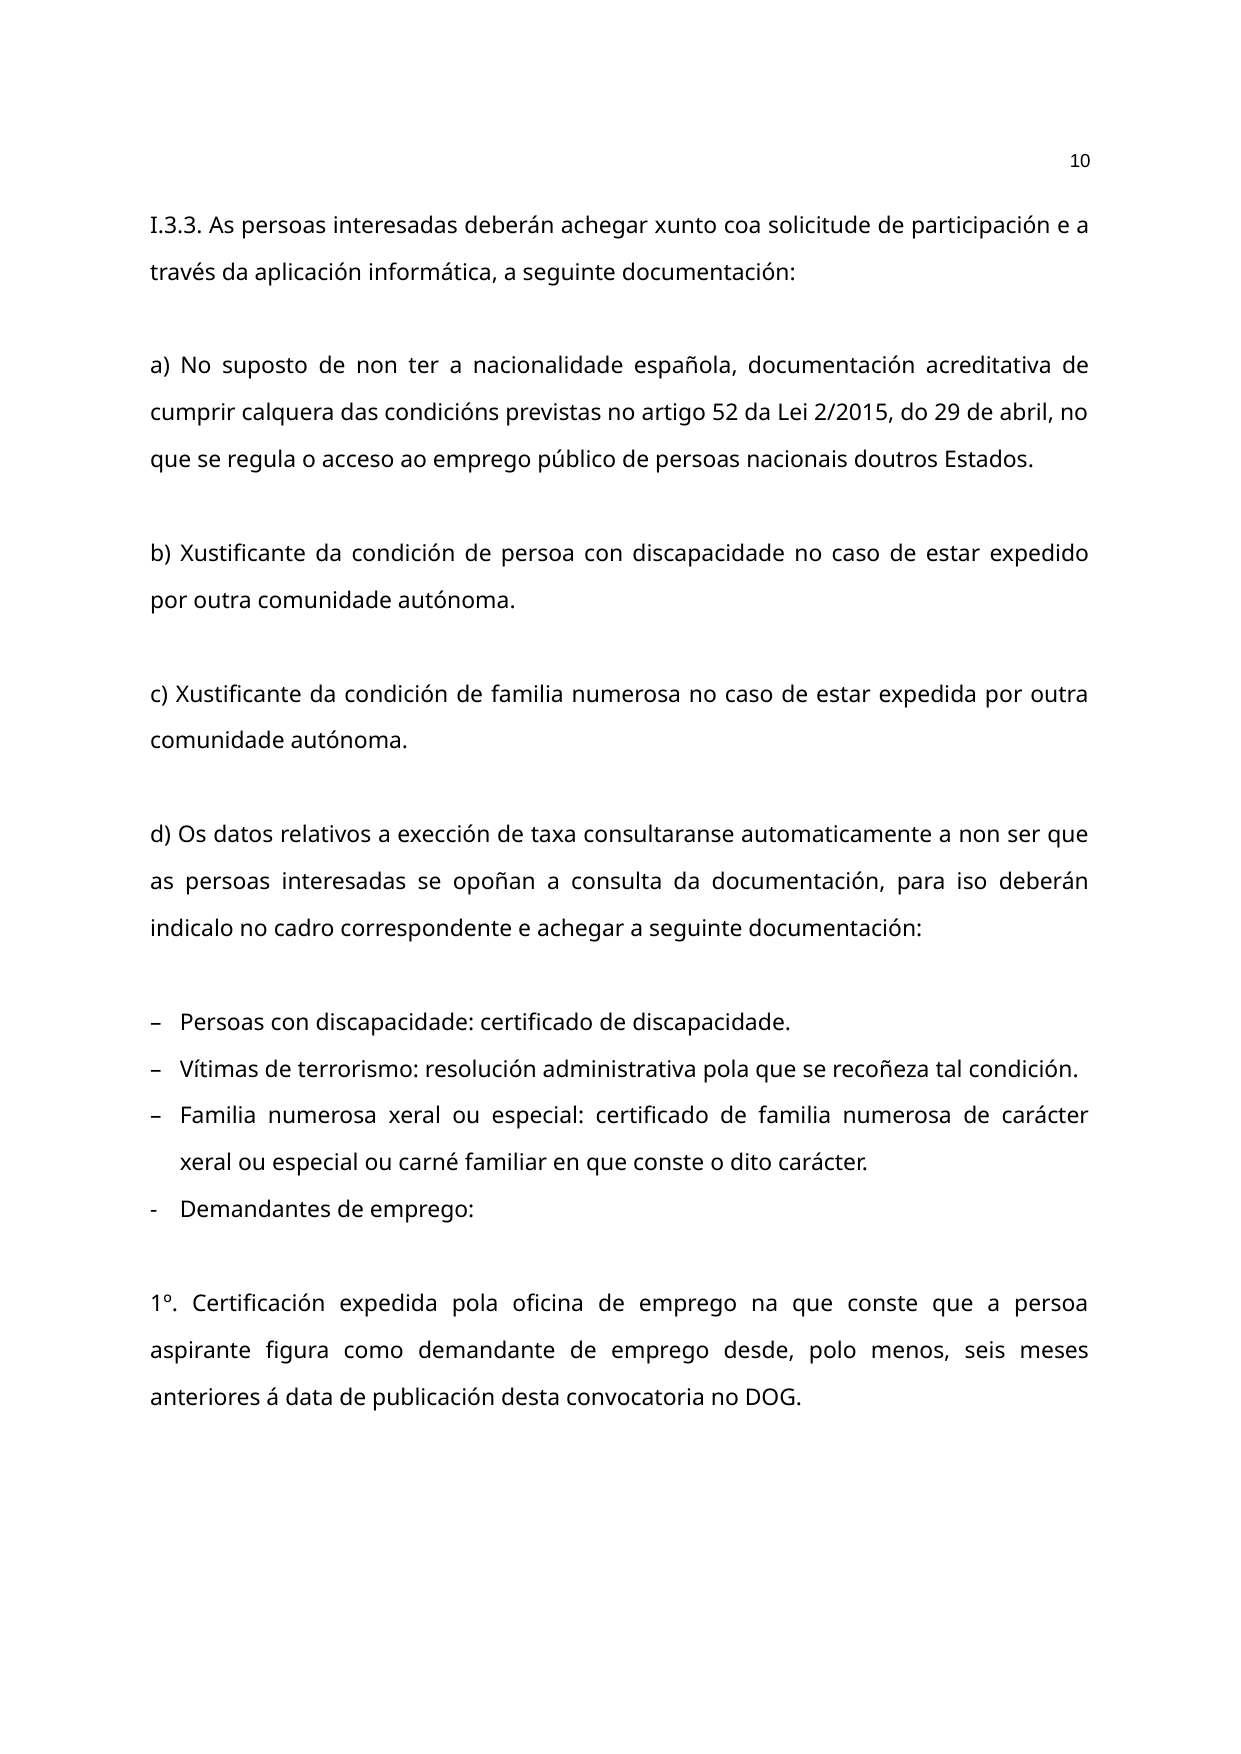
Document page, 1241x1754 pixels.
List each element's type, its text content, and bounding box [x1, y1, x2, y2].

text I.3.3. As persoas interesadas deberán achegar xunto coa solicitude de participación e a través da aplicación informática, a seguinte documentación: [150, 209, 1090, 287]
list Familia numerosa xeral ou especial: certificado de familia numerosa de carácter xeral ou especial ou carné familiar en que conste o dito carácter. [150, 1099, 1090, 1178]
text - Demandantes de emprego: [150, 1193, 1090, 1224]
text 1º. Certificación expedida pola oficina de emprego na que conste que a persoa aspirante figura como demandante de emprego desde, polo menos, seis meses anteriores á data de publicación desta convocatoria no DOG. [150, 1287, 1090, 1412]
text d) Os datos relativos a exección de taxa consultaranse automaticamente a non ser que as persoas interesadas se opoñan a consulta da documentación, para iso deberán indicalo no cadro correspondente e achegar a seguinte documentación: [150, 818, 1090, 943]
list Vítimas de terrorismo: resolución administrativa pola que se recoñeza tal condición. [150, 1053, 1090, 1084]
text a) No suposto de non ter a nacionalidade española, documentación acreditativa de cumprir calquera das condicións previstas no artigo 52 da Lei 2/2015, do 29 de abril, no que se regula o acceso ao emprego público de persoas nacionais doutros Estados. [150, 349, 1090, 474]
list Persoas con discapacidade: certificado de discapacidade. [150, 1006, 1090, 1037]
text c) Xustificante da condición de familia numerosa no caso de estar expedida por outra comunidade autónoma. [150, 678, 1090, 756]
text b) Xustificante da condición de persoa con discapacidade no caso de estar expedido por outra comunidade autónoma. [150, 537, 1090, 615]
